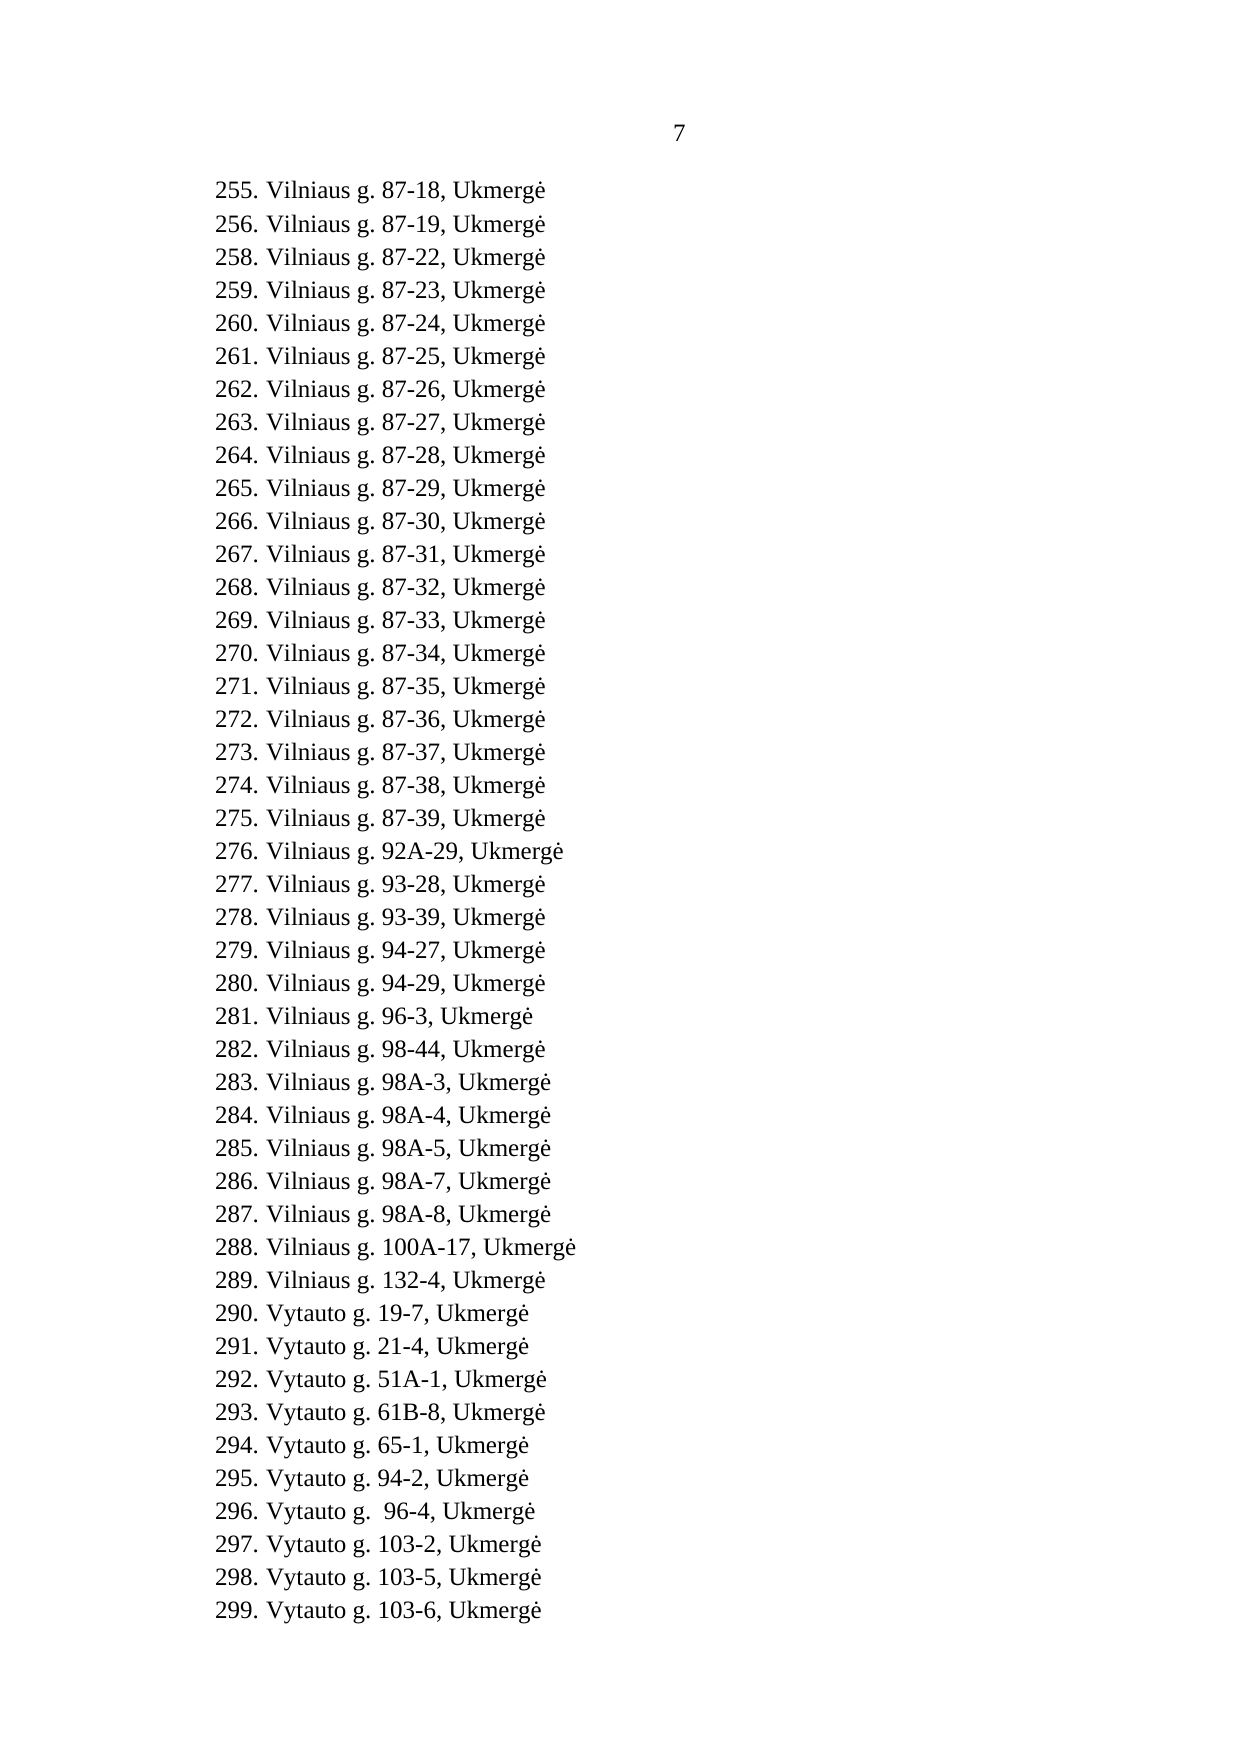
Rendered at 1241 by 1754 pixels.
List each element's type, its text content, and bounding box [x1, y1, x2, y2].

text 298. Vytauto g. 103-5, Ukmergė [215, 1562, 1181, 1591]
text 259. Vilniaus g. 87-23, Ukmergė [215, 275, 1181, 303]
text 261. Vilniaus g. 87-25, Ukmergė [215, 341, 1181, 369]
text 256. Vilniaus g. 87-19, Ukmergė [215, 209, 1181, 237]
text 262. Vilniaus g. 87-26, Ukmergė [215, 374, 1181, 402]
text 272. Vilniaus g. 87-36, Ukmergė [215, 704, 1181, 733]
text 299. Vytauto g. 103-6, Ukmergė [215, 1596, 1181, 1624]
text 264. Vilniaus g. 87-28, Ukmergė [215, 440, 1181, 468]
text 280. Vilniaus g. 94-29, Ukmergė [215, 968, 1181, 997]
text 292. Vytauto g. 51A-1, Ukmergė [215, 1364, 1181, 1393]
text 295. Vytauto g. 94-2, Ukmergė [215, 1463, 1181, 1492]
text 291. Vytauto g. 21-4, Ukmergė [215, 1331, 1181, 1360]
text 287. Vilniaus g. 98A-8, Ukmergė [215, 1199, 1181, 1228]
text 255. Vilniaus g. 87-18, Ukmergė [215, 176, 1181, 204]
text 267. Vilniaus g. 87-31, Ukmergė [215, 539, 1181, 568]
text 270. Vilniaus g. 87-34, Ukmergė [215, 638, 1181, 667]
text 284. Vilniaus g. 98A-4, Ukmergė [215, 1100, 1181, 1129]
text 274. Vilniaus g. 87-38, Ukmergė [215, 770, 1181, 799]
text 265. Vilniaus g. 87-29, Ukmergė [215, 473, 1181, 502]
text 269. Vilniaus g. 87-33, Ukmergė [215, 605, 1181, 634]
text 263. Vilniaus g. 87-27, Ukmergė [215, 407, 1181, 436]
text 288. Vilniaus g. 100A-17, Ukmergė [215, 1232, 1181, 1261]
text 258. Vilniaus g. 87-22, Ukmergė [215, 242, 1181, 270]
text 266. Vilniaus g. 87-30, Ukmergė [215, 506, 1181, 534]
text 286. Vilniaus g. 98A-7, Ukmergė [215, 1166, 1181, 1195]
text 275. Vilniaus g. 87-39, Ukmergė [215, 803, 1181, 832]
text 268. Vilniaus g. 87-32, Ukmergė [215, 572, 1181, 601]
text 289. Vilniaus g. 132-4, Ukmergė [215, 1265, 1181, 1294]
text 283. Vilniaus g. 98A-3, Ukmergė [215, 1067, 1181, 1096]
text 271. Vilniaus g. 87-35, Ukmergė [215, 671, 1181, 700]
text 273. Vilniaus g. 87-37, Ukmergė [215, 737, 1181, 766]
text 279. Vilniaus g. 94-27, Ukmergė [215, 935, 1181, 964]
text 277. Vilniaus g. 93-28, Ukmergė [215, 869, 1181, 898]
text 285. Vilniaus g. 98A-5, Ukmergė [215, 1133, 1181, 1162]
text 290. Vytauto g. 19-7, Ukmergė [215, 1298, 1181, 1327]
text 276. Vilniaus g. 92A-29, Ukmergė [215, 836, 1181, 865]
text 294. Vytauto g. 65-1, Ukmergė [215, 1430, 1181, 1459]
text 296. Vytauto g. 96-4, Ukmergė [215, 1496, 1181, 1525]
text 297. Vytauto g. 103-2, Ukmergė [215, 1529, 1181, 1558]
text 281. Vilniaus g. 96-3, Ukmergė [215, 1001, 1181, 1030]
text 282. Vilniaus g. 98-44, Ukmergė [215, 1034, 1181, 1063]
text 278. Vilniaus g. 93-39, Ukmergė [215, 902, 1181, 931]
text 260. Vilniaus g. 87-24, Ukmergė [215, 308, 1181, 336]
text 293. Vytauto g. 61B-8, Ukmergė [215, 1397, 1181, 1426]
